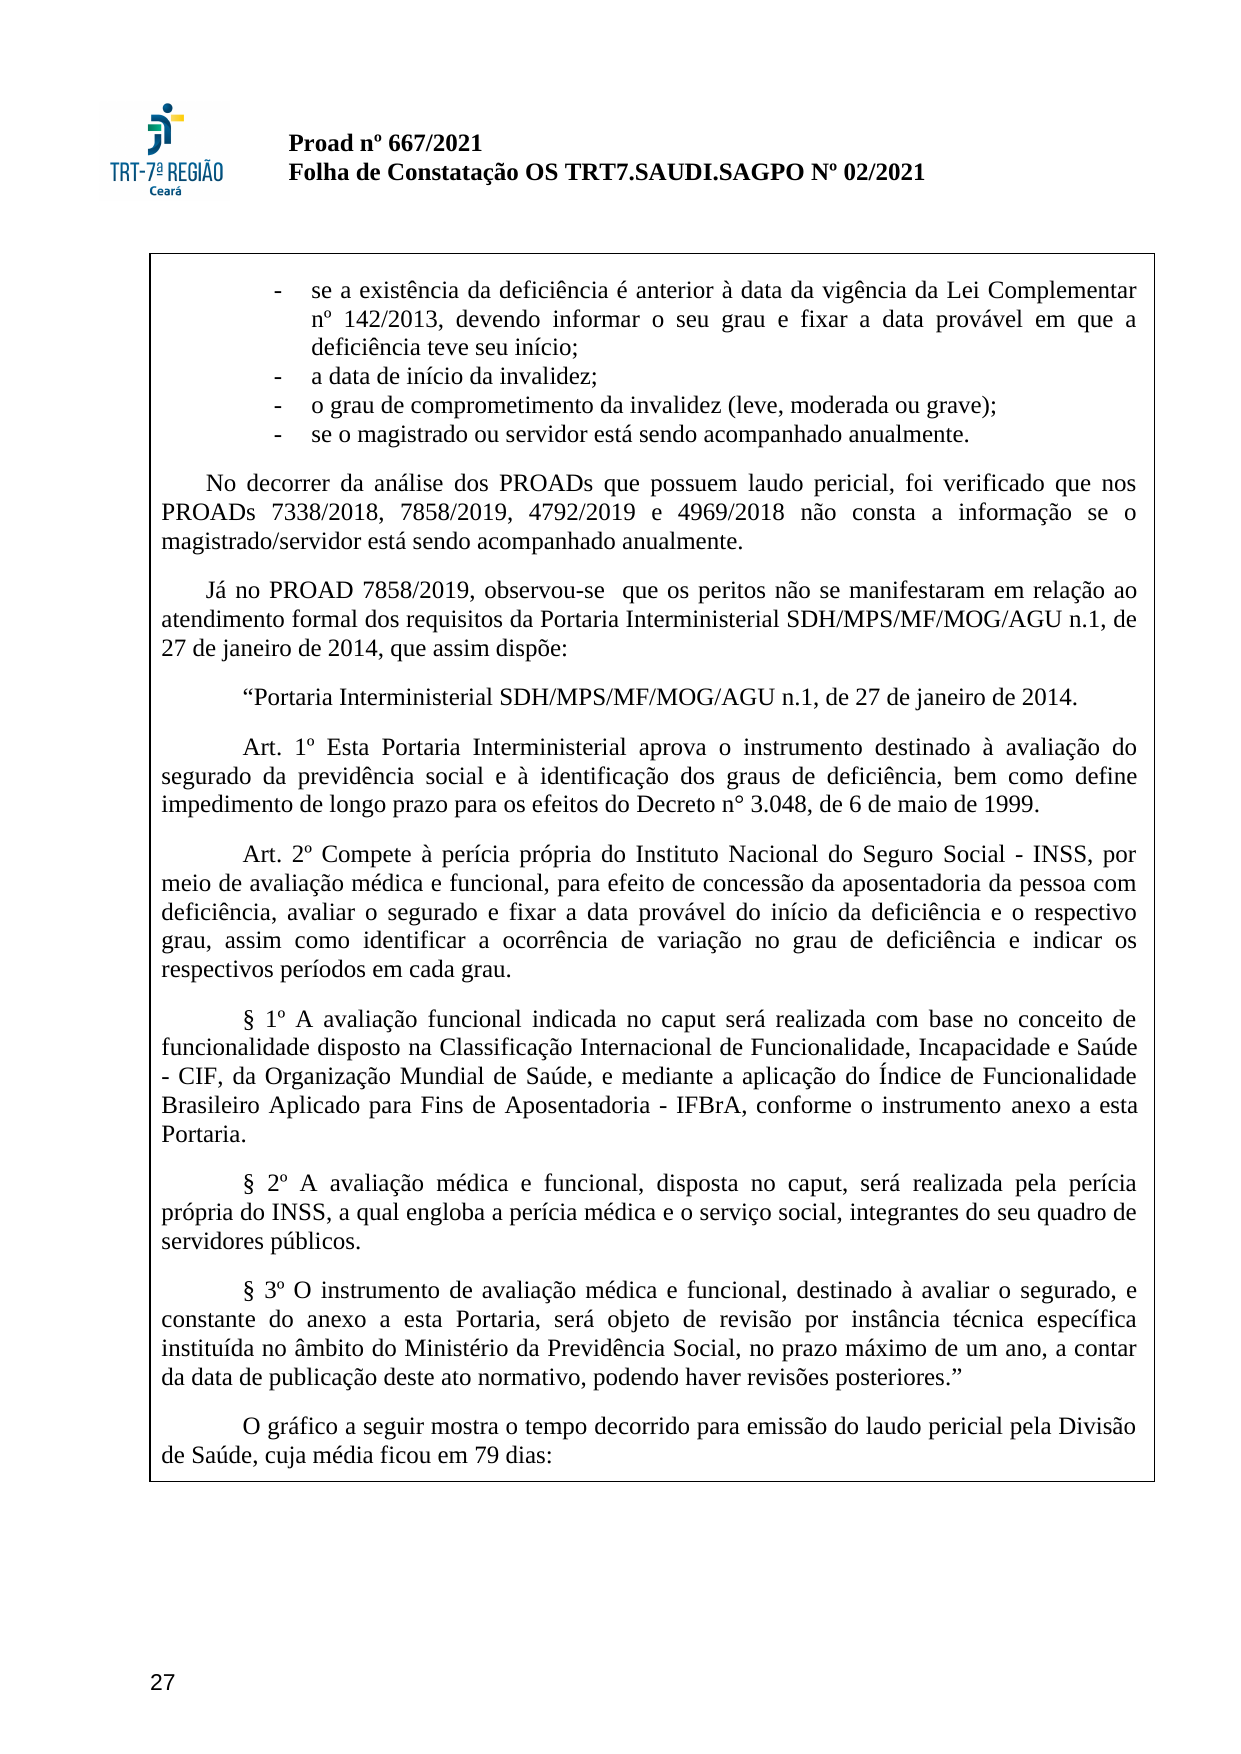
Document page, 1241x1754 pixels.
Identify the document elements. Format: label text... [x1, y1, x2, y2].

picture [99, 101, 230, 201]
table_cell se a existência da deficiência é anterior à data da vigência da Lei Complementar nº 142/2013, devendo informar o seu grau e fixar a data provável em que a deficiência teve seu início; a data de início da invalidez; o grau de comprometimento da invalidez (leve, moderada ou grave); se o magistrado ou servidor está sendo acompanhado anualmente. No decorrer da análise dos PROADs que possuem laudo pericial, foi verificado que nos PROADs 7338/2018, 7858/2019, 4792/2019 e 4969/2018 não consta a informação se o magistrado/servidor está sendo acompanhado anualmente. Já no PROAD 7858/2019, observou-se que os peritos não se manifestaram em relação ao atendimento formal dos requisitos da Portaria Interministerial SDH/MPS/MF/MOG/AGU n.1, de 27 de janeiro de 2014, que assim dispõe: “Portaria Interministerial SDH/MPS/MF/MOG/AGU n.1, de 27 de janeiro de 2014. Art. 1º Esta Portaria Interministerial aprova o instrumento destinado à avaliação do segurado da previdência social e à identificação dos graus de deficiência, bem como define impedimento de longo prazo para os efeitos do Decreto n° 3.048, de 6 de maio de 1999. Art. 2º Compete à perícia própria do Instituto Nacional do Seguro Social - INSS, por meio de avaliação médica e funcional, para efeito de concessão da aposentadoria da pessoa com deficiência, avaliar o segurado e fixar a data provável do início da deficiência e o respectivo grau, assim como identificar a ocorrência de variação no grau de deficiência e indicar os respectivos períodos em cada grau. § 1º A avaliação funcional indicada no caput será realizada com base no conceito de funcionalidade disposto na Classificação Internacional de Funcionalidade, Incapacidade e Saúde - CIF, da Organização Mundial de Saúde, e mediante a aplicação do Índice de Funcionalidade Brasileiro Aplicado para Fins de Aposentadoria - IFBrA, conforme o instrumento anexo a esta Portaria. § 2º A avaliação médica e funcional, disposta no caput, será realizada pela perícia própria do INSS, a qual engloba a perícia médica e o serviço social, integrantes do seu quadro de servidores públicos. § 3º O instrumento de avaliação médica e funcional, destinado à avaliar o segurado, e constante do anexo a esta Portaria, será objeto de revisão por instância técnica específica instituída no âmbito do Ministério da Previdência Social, no prazo máximo de um ano, a contar da data de publicação deste ato normativo, podendo haver revisões posteriores.” O gráfico a seguir mostra o tempo decorrido para emissão do laudo pericial pela Divisão de Saúde, cuja média ficou em 79 dias: [151, 254, 1154, 1481]
